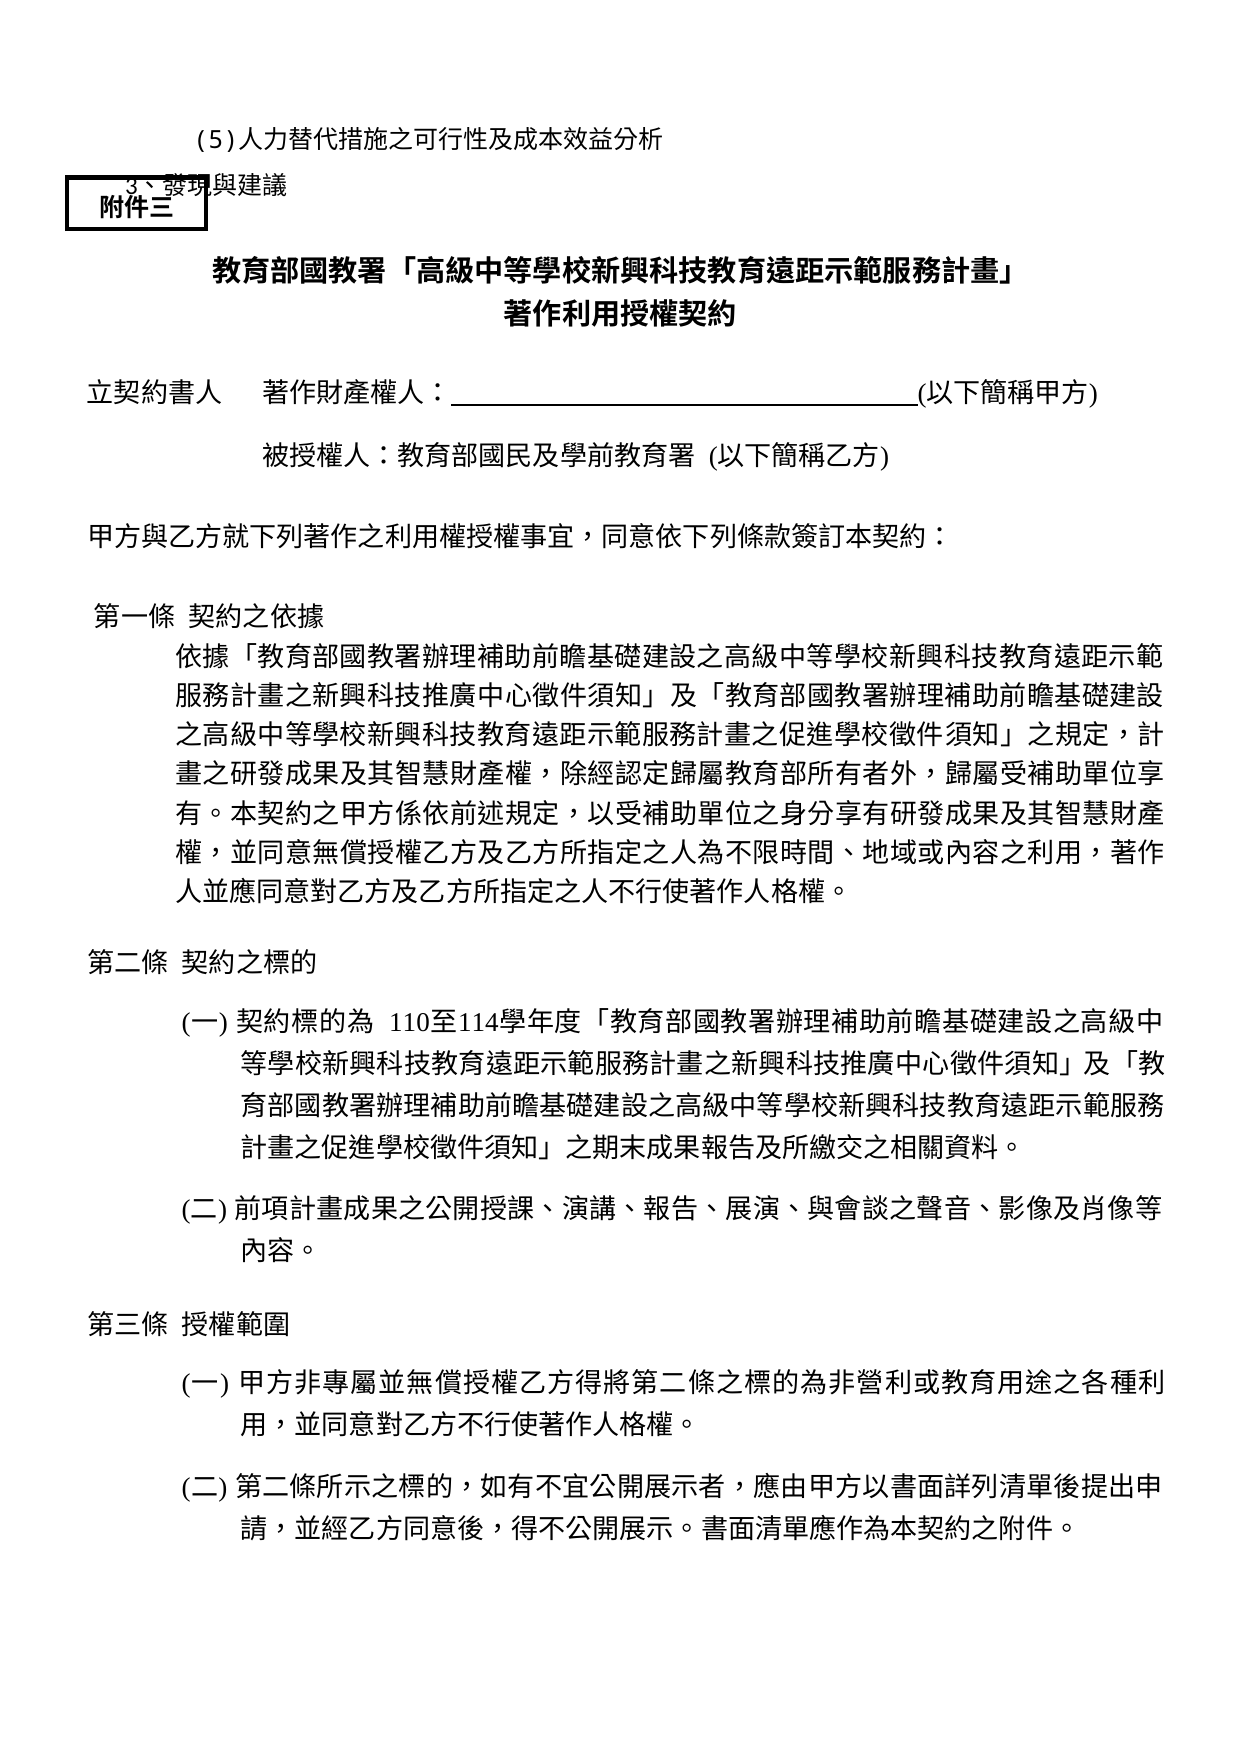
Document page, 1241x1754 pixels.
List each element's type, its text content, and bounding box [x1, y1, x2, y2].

text (二) 第二條所示之標的，如有不宜公開展示者，應由甲方以書面詳列清單後提出申請，並經乙方同意後，得不公開展示。書面清單應作為本契約之附件。 [181, 1465, 1165, 1546]
list 人力替代措施之可行性及成本效益分析 [193, 119, 1165, 155]
text 立契約書人 著作財產權人： (以下簡稱甲方) [87, 371, 1165, 410]
text (一) 甲方非專屬並無償授權乙方得將第二條之標的為非營利或教育用途之各種利用，並同意對乙方不行使著作人格權。 [181, 1361, 1165, 1443]
text 附件三 [84, 187, 189, 219]
text 教育部國教署「高級中等學校新興科技教育遠距示範服務計畫」 [69, 180, 204, 227]
list 發現與建議 [125, 166, 1165, 202]
text (二) 前項計畫成果之公開授課、演講、報告、展演、與會談之聲音、影像及肖像等內容。 [181, 1187, 1165, 1268]
text 教育部國教署「高級中等學校新興科技教育遠距示範服務計畫」 [75, 248, 1165, 290]
text 第一條 契約之依據 [87, 566, 1165, 634]
text 甲方與乙方就下列著作之利用權授權事宜，同意依下列條款簽訂本契約： [87, 485, 1165, 554]
text 著作利用授權契約 [75, 290, 1165, 333]
text 第三條 授權範圍 [87, 1303, 1165, 1342]
text 被授權人：教育部國民及學前教育署 (以下簡稱乙方) [262, 434, 1165, 473]
text 依據「教育部國教署辦理補助前瞻基礎建設之高級中等學校新興科技教育遠距示範服務計畫之新興科技推廣中心徵件須知」及「教育部國教署辦理補助前瞻基礎建設之高級中等學校新興科技教育遠距示範服務計畫之促進學校徵件須知」之規定，計畫之研發成果及其智慧財產權，除經認定歸屬教育部所有者外，歸屬受補助單位享有。本契約之甲方係依前述規定，以受補助單位之身分享有研發成果及其智慧財產權，並同意無償授權乙方及乙方所指定之人為不限時間、地域或內容之利用，著作人並應同意對乙方及乙方所指定之人不行使著作人格權。 [175, 634, 1165, 909]
text 第二條 契約之標的 [87, 941, 1165, 980]
text (一) 契約標的為 110至114學年度「教育部國教署辦理補助前瞻基礎建設之高級中等學校新興科技教育遠距示範服務計畫之新興科技推廣中心徵件須知」及「教育部國教署辦理補助前瞻基礎建設之高級中等學校新興科技教育遠距示範服務計畫之促進學校徵件須知」之期末成果報告及所繳交之相關資料。 [181, 999, 1165, 1165]
